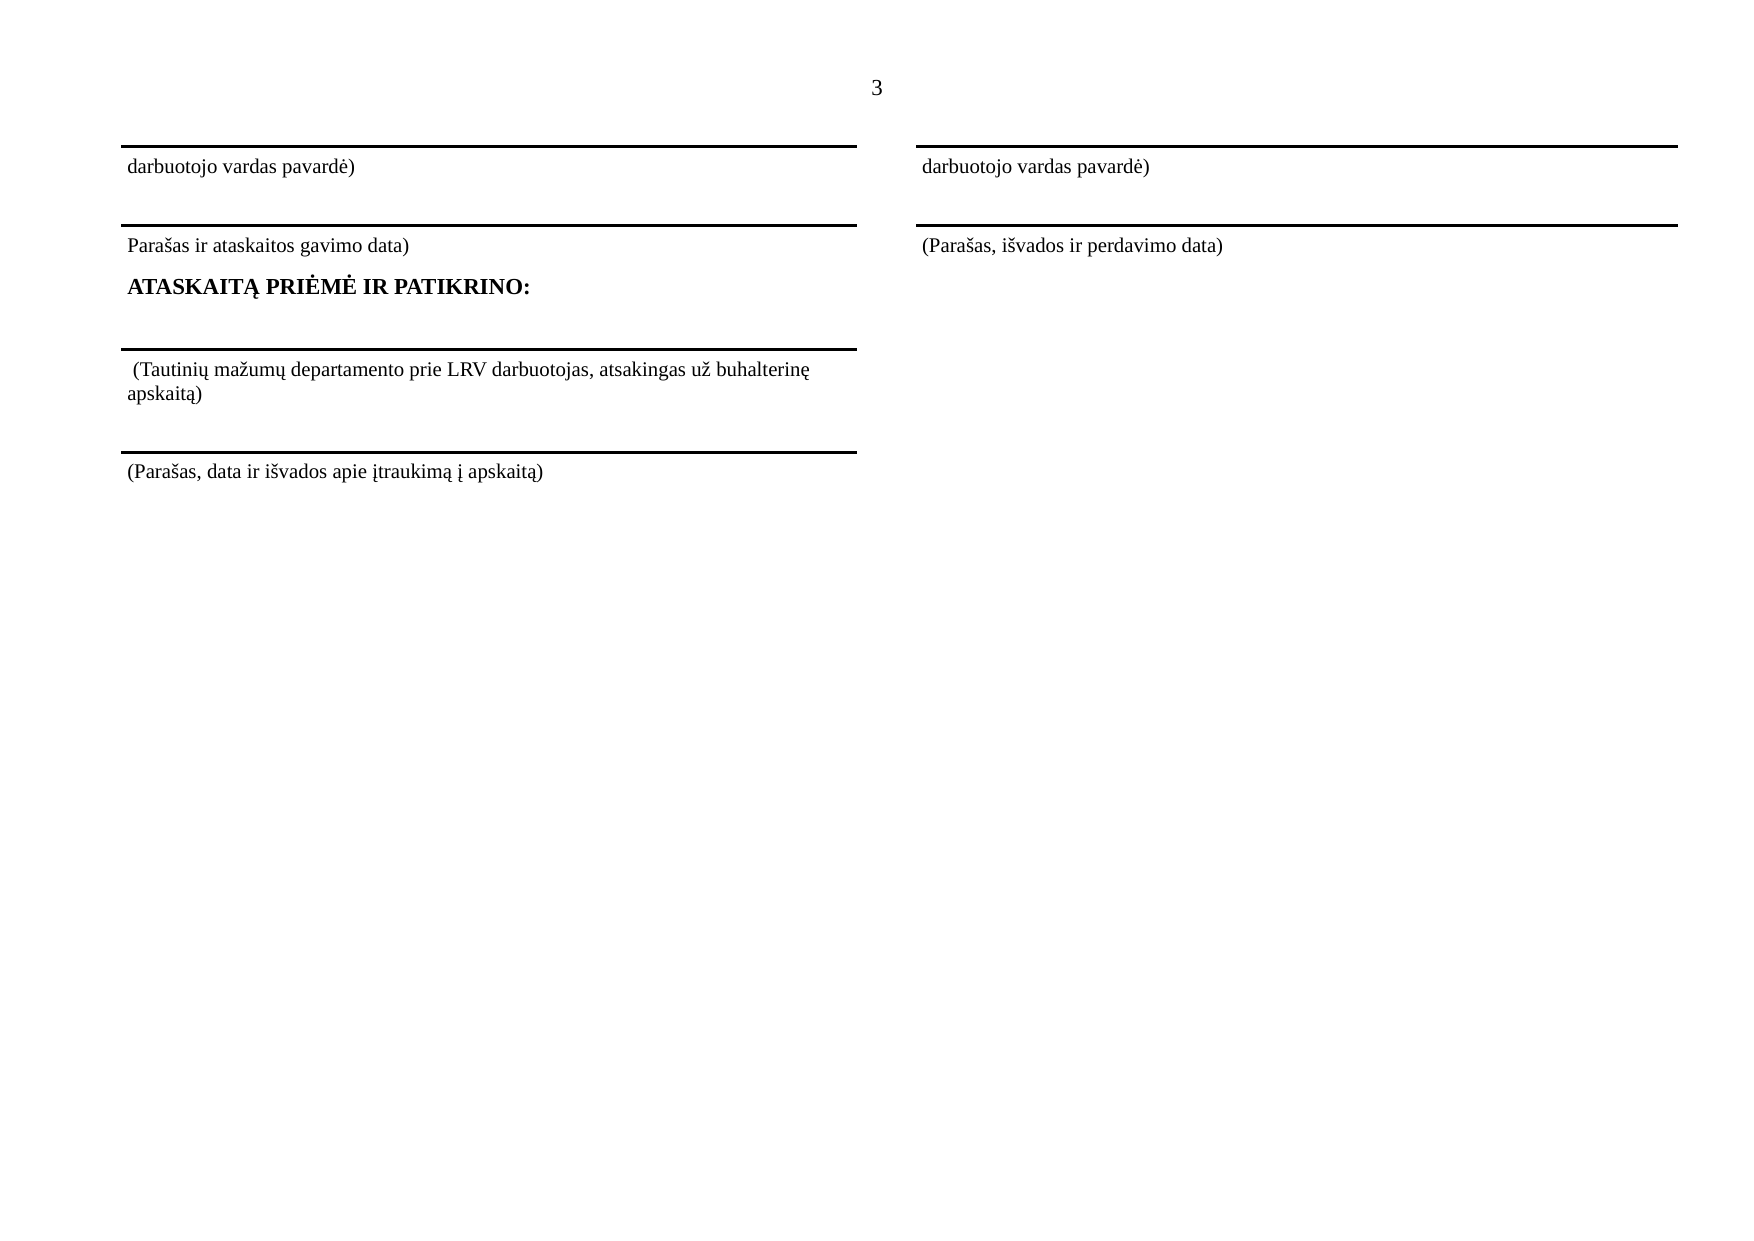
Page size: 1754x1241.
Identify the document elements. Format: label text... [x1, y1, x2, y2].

table_cell [857, 184, 916, 224]
table_cell [121, 184, 857, 224]
table_cell Parašas ir ataskaitos gavimo data) [121, 227, 857, 267]
table_cell darbuotojo vardas pavardė) [916, 148, 1678, 184]
table_cell [857, 410, 916, 451]
table_cell [121, 410, 857, 451]
table_cell [916, 308, 1678, 348]
table_cell [916, 348, 1678, 410]
table_cell [121, 308, 857, 348]
table_cell [916, 451, 1678, 494]
table_cell [857, 267, 916, 307]
table_cell [857, 145, 916, 184]
table_cell (Parašas, išvados ir perdavimo data) [916, 227, 1678, 267]
table_cell [916, 410, 1678, 451]
table_cell ATASKAITĄ PRIĖMĖ IR PATIKRINO: [121, 267, 857, 307]
table_cell darbuotojo vardas pavardė) [121, 148, 857, 184]
table_cell [916, 184, 1678, 224]
table_cell [916, 267, 1678, 307]
table_cell [857, 224, 916, 267]
table_cell (Tautinių mažumų departamento prie LRV darbuotojas, atsakingas už buhalterinę apskaitą) [121, 351, 857, 410]
table_cell [857, 451, 916, 494]
table_cell (Parašas, data ir išvados apie įtraukimą į apskaitą) [121, 454, 857, 494]
table_cell [857, 348, 916, 410]
table_cell [857, 308, 916, 348]
